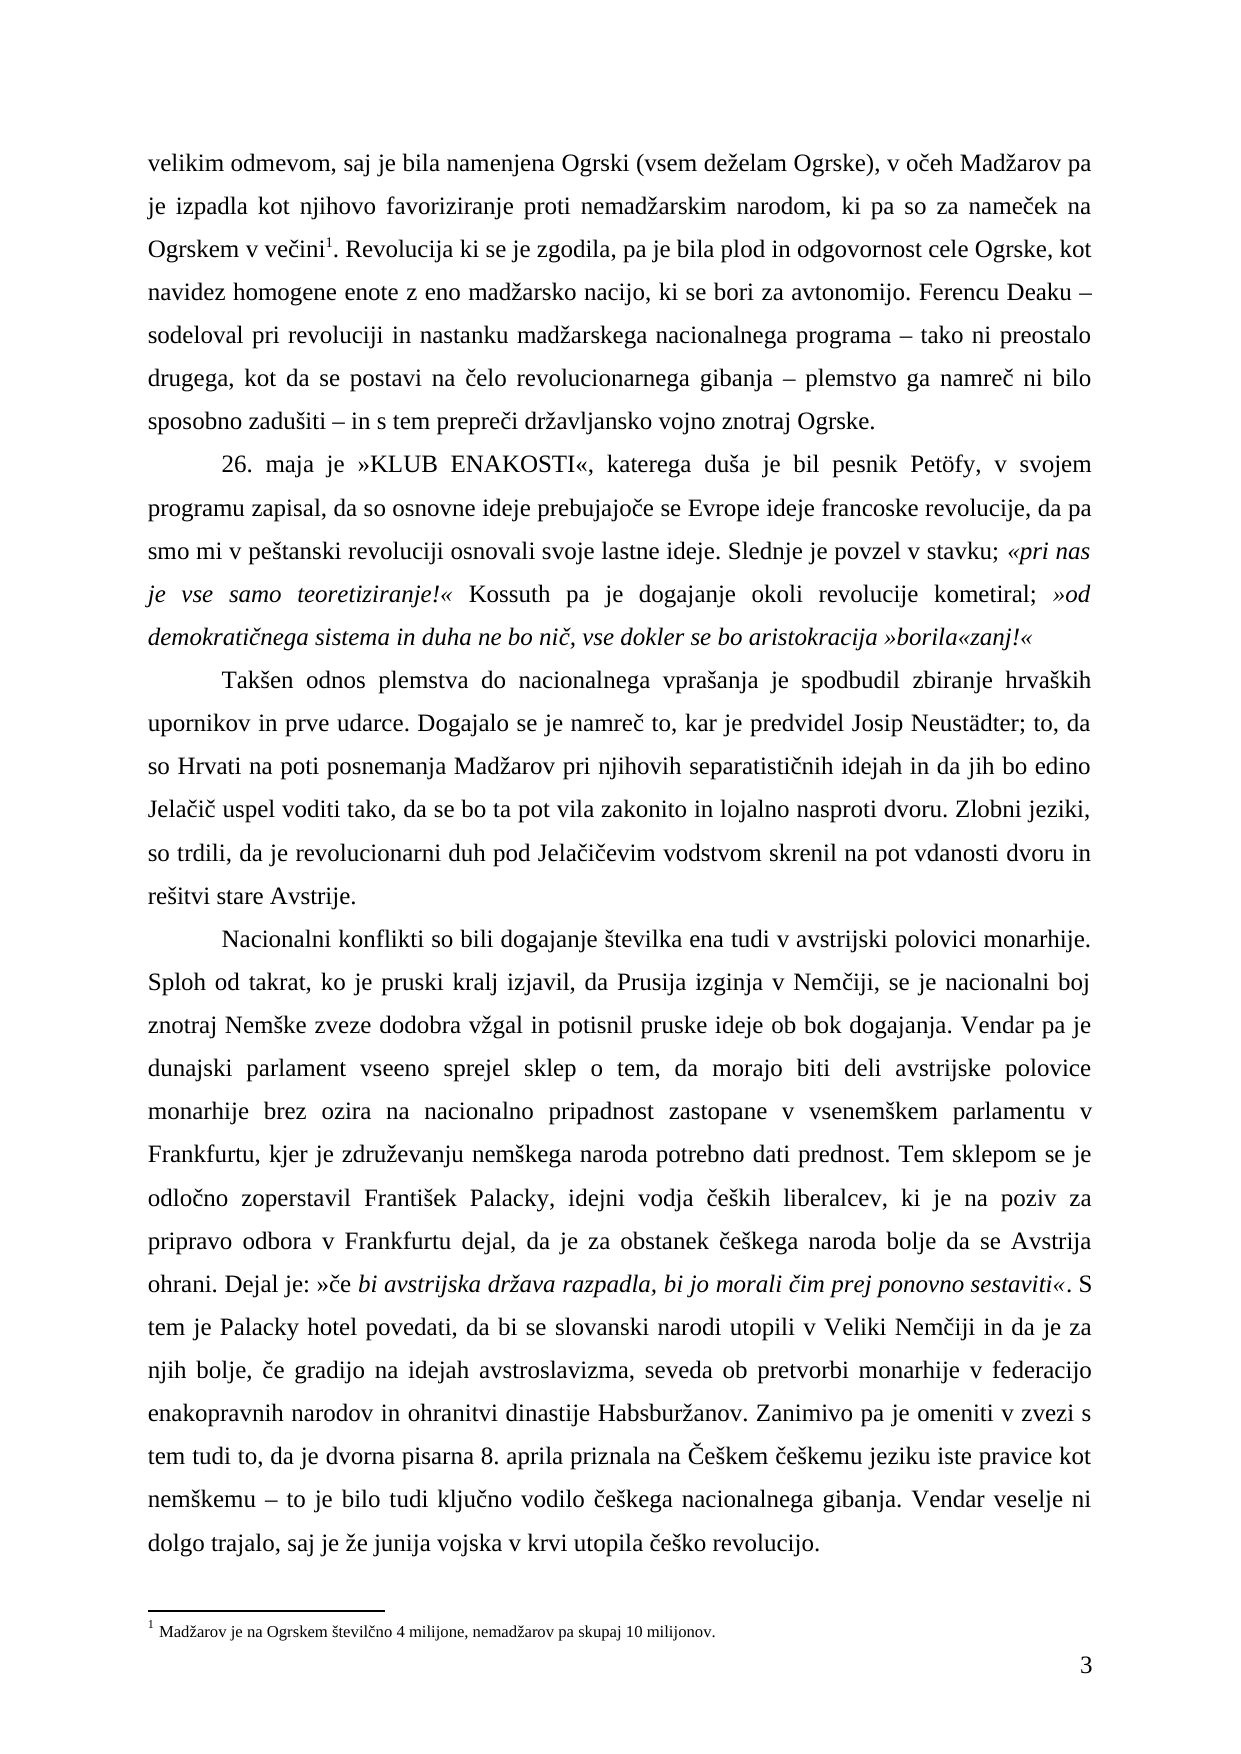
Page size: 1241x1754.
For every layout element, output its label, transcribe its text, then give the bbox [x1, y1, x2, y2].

text Madžarov je na Ogrskem številčno 4 milijone, nemadžarov pa skupaj 10 milijonov. [148, 1617, 1093, 1642]
text Takšen odnos plemstva do nacionalnega vprašanja je spodbudil zbiranje hrvaških upornikov in prve udarce. Dogajalo se je namreč to, kar je predvidel Josip Neustädter; to, da so Hrvati na poti posnemanja Madžarov pri njihovih separatističnih idejah in da jih bo edino Jelačič uspel voditi tako, da se bo ta pot vila zakonito in lojalno nasproti dvoru. Zlobni jeziki, so trdili, da je revolucionarni duh pod Jelačičevim vodstvom skrenil na pot vdanosti dvoru in rešitvi stare Avstrije. [148, 665, 1093, 909]
text velikim odmevom, saj je bila namenjena Ogrski (vsem deželam Ogrske), v očeh Madžarov pa je izpadla kot njihovo favoriziranje proti nemadžarskim narodom, ki pa so za nameček na Ogrskem v večini. Revolucija ki se je zgodila, pa je bila plod in odgovornost cele Ogrske, kot navidez homogene enote z eno madžarsko nacijo, ki se bori za avtonomijo. Ferencu Deaku – sodeloval pri revoluciji in nastanku madžarskega nacionalnega programa – tako ni preostalo drugega, kot da se postavi na čelo revolucionarnega gibanja – plemstvo ga namreč ni bilo sposobno zadušiti – in s tem prepreči državljansko vojno znotraj Ogrske. [148, 148, 1093, 435]
text 26. maja je »KLUB ENAKOSTI«, katerega duša je bil pesnik Petöfy, v svojem programu zapisal, da so osnovne ideje prebujajoče se Evrope ideje francoske revolucije, da pa smo mi v peštanski revoluciji osnovali svoje lastne ideje. Slednje je povzel v stavku; «pri nas je vse samo teoretiziranje!« Kossuth pa je dogajanje okoli revolucije kometiral; »od demokratičnega sistema in duha ne bo nič, vse dokler se bo aristokracija »borila«zanj!« [148, 449, 1093, 651]
text Nacionalni konflikti so bili dogajanje številka ena tudi v avstrijski polovici monarhije. Sploh od takrat, ko je pruski kralj izjavil, da Prusija izginja v Nemčiji, se je nacionalni boj znotraj Nemške zveze dodobra vžgal in potisnil pruske ideje ob bok dogajanja. Vendar pa je dunajski parlament vseeno sprejel sklep o tem, da morajo biti deli avstrijske polovice monarhije brez ozira na nacionalno pripadnost zastopane v vsenemškem parlamentu v Frankfurtu, kjer je združevanju nemškega naroda potrebno dati prednost. Tem sklepom se je odločno zoperstavil František Palacky, idejni vodja čeških liberalcev, ki je na poziv za pripravo odbora v Frankfurtu dejal, da je za obstanek češkega naroda bolje da se Avstrija ohrani. Dejal je: »če bi avstrijska država razpadla, bi jo morali čim prej ponovno sestaviti«. S tem je Palacky hotel povedati, da bi se slovanski narodi utopili v Veliki Nemčiji in da je za njih bolje, če gradijo na idejah avstroslavizma, seveda ob pretvorbi monarhije v federacijo enakopravnih narodov in ohranitvi dinastije Habsburžanov. Zanimivo pa je omeniti v zvezi s tem tudi to, da je dvorna pisarna 8. aprila priznala na Češkem češkemu jeziku iste pravice kot nemškemu – to je bilo tudi ključno vodilo češkega nacionalnega gibanja. Vendar veselje ni dolgo trajalo, saj je že junija vojska v krvi utopila češko revolucijo. [148, 924, 1093, 1556]
